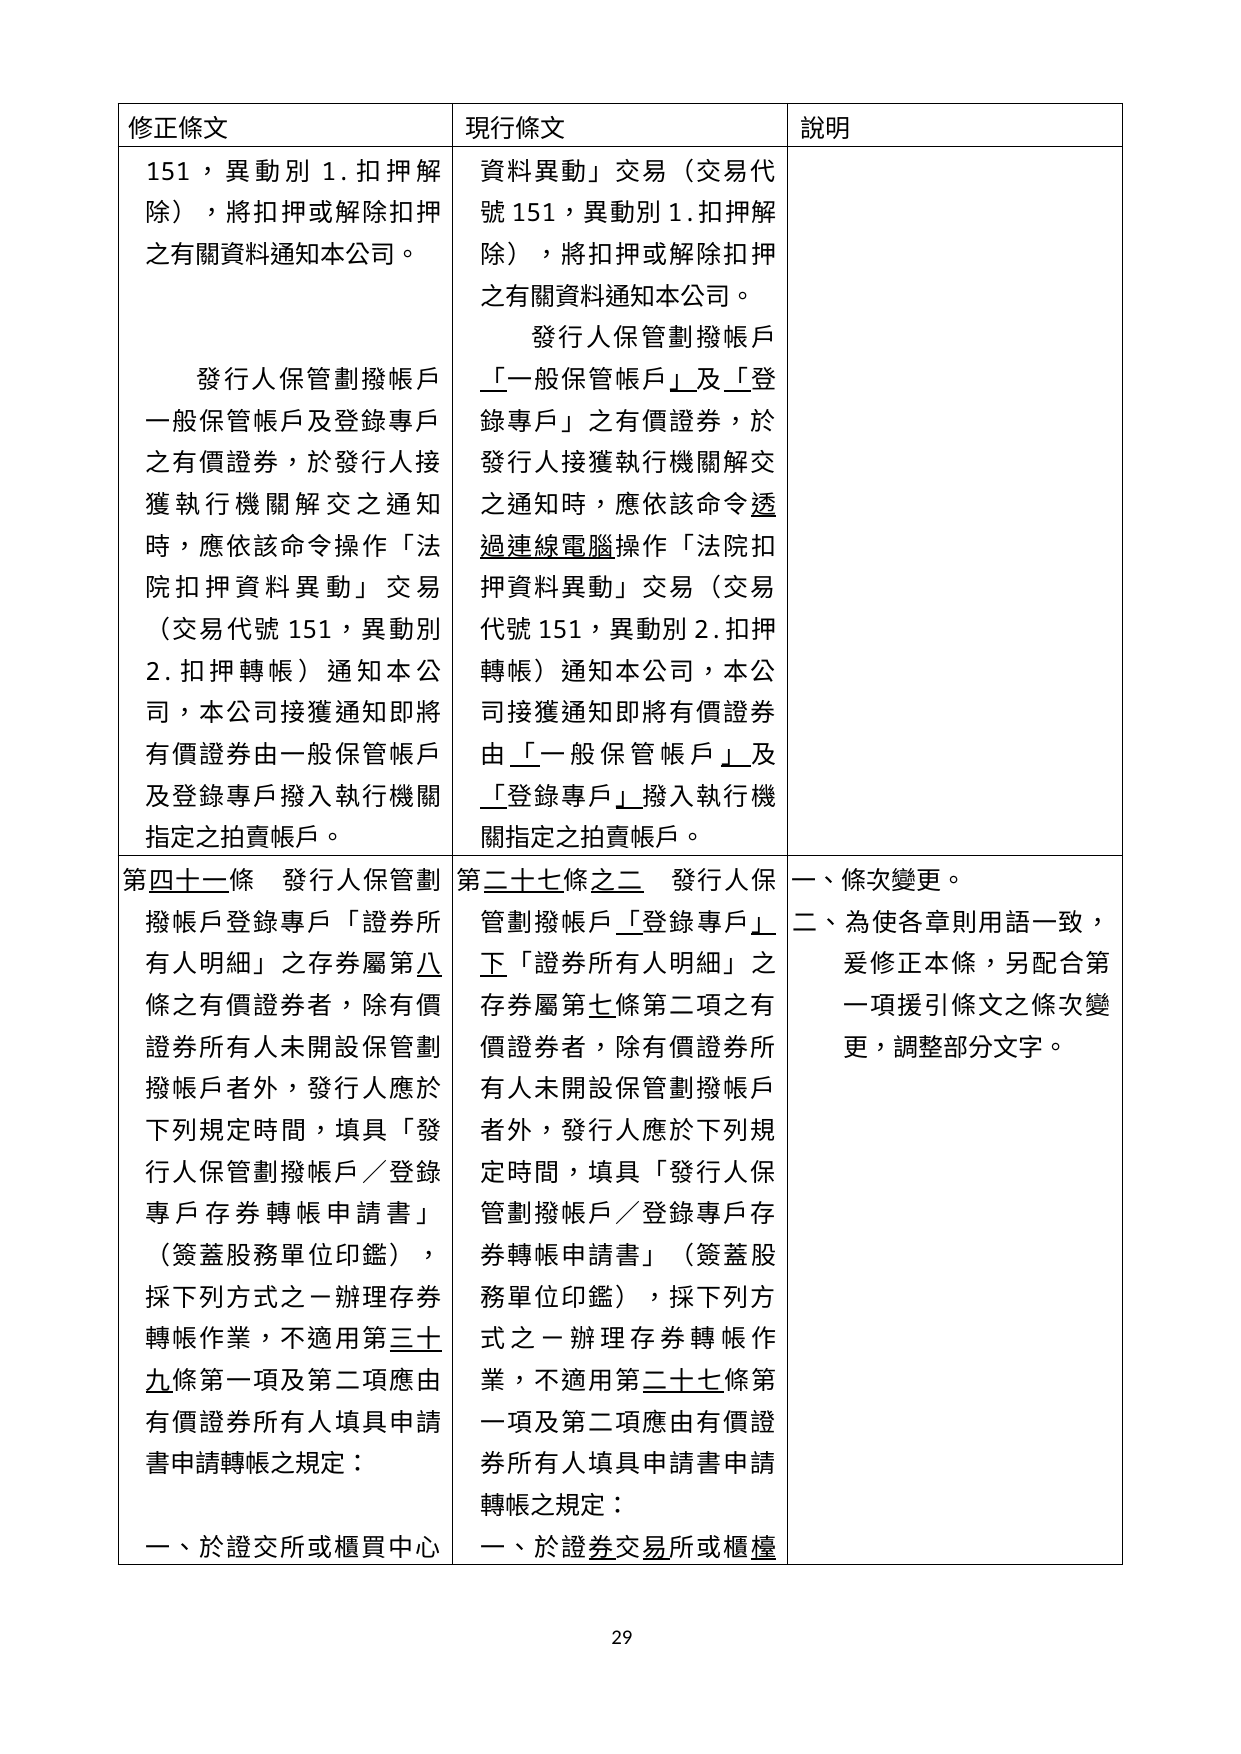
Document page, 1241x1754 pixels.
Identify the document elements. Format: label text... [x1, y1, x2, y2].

table_header 修正條文 [119, 104, 452, 146]
table_header 說明 [788, 104, 1122, 146]
table_cell 151，異動別1.扣押解除），將扣押或解除扣押之有關資料通知本公司。 發行人保管劃撥帳戶一般保管帳戶及登錄專戶之有價證券，於發行人接獲執行機關解交之通知時，應依該命令操作「法院扣押資料異動」交易（交易代號151，異動別2.扣押轉帳）通知本公司，本公司接獲通知即將有價證券由一般保管帳戶及登錄專戶撥入執行機關指定之拍賣帳戶。 [119, 147, 452, 855]
table_cell 第二十七條之二 發行人保管劃撥帳戶「登錄專戶」下「證券所有人明細」之存券屬第七條第二項之有價證券者，除有價證券所有人未開設保管劃撥帳戶者外，發行人應於下列規定時間，填具「發行人保管劃撥帳戶／登錄專戶存券轉帳申請書」（簽蓋股務單位印鑑），採下列方式之ㄧ辦理存券轉帳作業，不適用第二十七條第一項及第二項應由有價證券所有人填具申請書申請轉帳之規定： 一、於證券交易所或櫃檯 [453, 856, 787, 1564]
table_cell 資料異動」交易（交易代號151，異動別1.扣押解除），將扣押或解除扣押之有關資料通知本公司。 發行人保管劃撥帳戶「一般保管帳戶」及「登錄專戶」之有價證券，於發行人接獲執行機關解交之通知時，應依該命令透過連線電腦操作「法院扣押資料異動」交易（交易代號151，異動別2.扣押轉帳）通知本公司，本公司接獲通知即將有價證券由「一般保管帳戶」及「登錄專戶」撥入執行機關指定之拍賣帳戶。 [453, 147, 787, 855]
table_cell 一、條次變更。 二、為使各章則用語一致，爰修正本條，另配合第一項援引條文之條次變更，調整部分文字。 [788, 856, 1122, 1564]
table_cell [788, 147, 1122, 855]
table_cell 第四十一條 發行人保管劃撥帳戶登錄專戶「證券所有人明細」之存券屬第八條之有價證券者，除有價證券所有人未開設保管劃撥帳戶者外，發行人應於下列規定時間，填具「發行人保管劃撥帳戶／登錄專戶存券轉帳申請書」（簽蓋股務單位印鑑），採下列方式之ㄧ辦理存券轉帳作業，不適用第三十九條第一項及第二項應由有價證券所有人填具申請書申請轉帳之規定： 一、於證交所或櫃買中心 [119, 856, 452, 1564]
table_header 現行條文 [453, 104, 787, 146]
